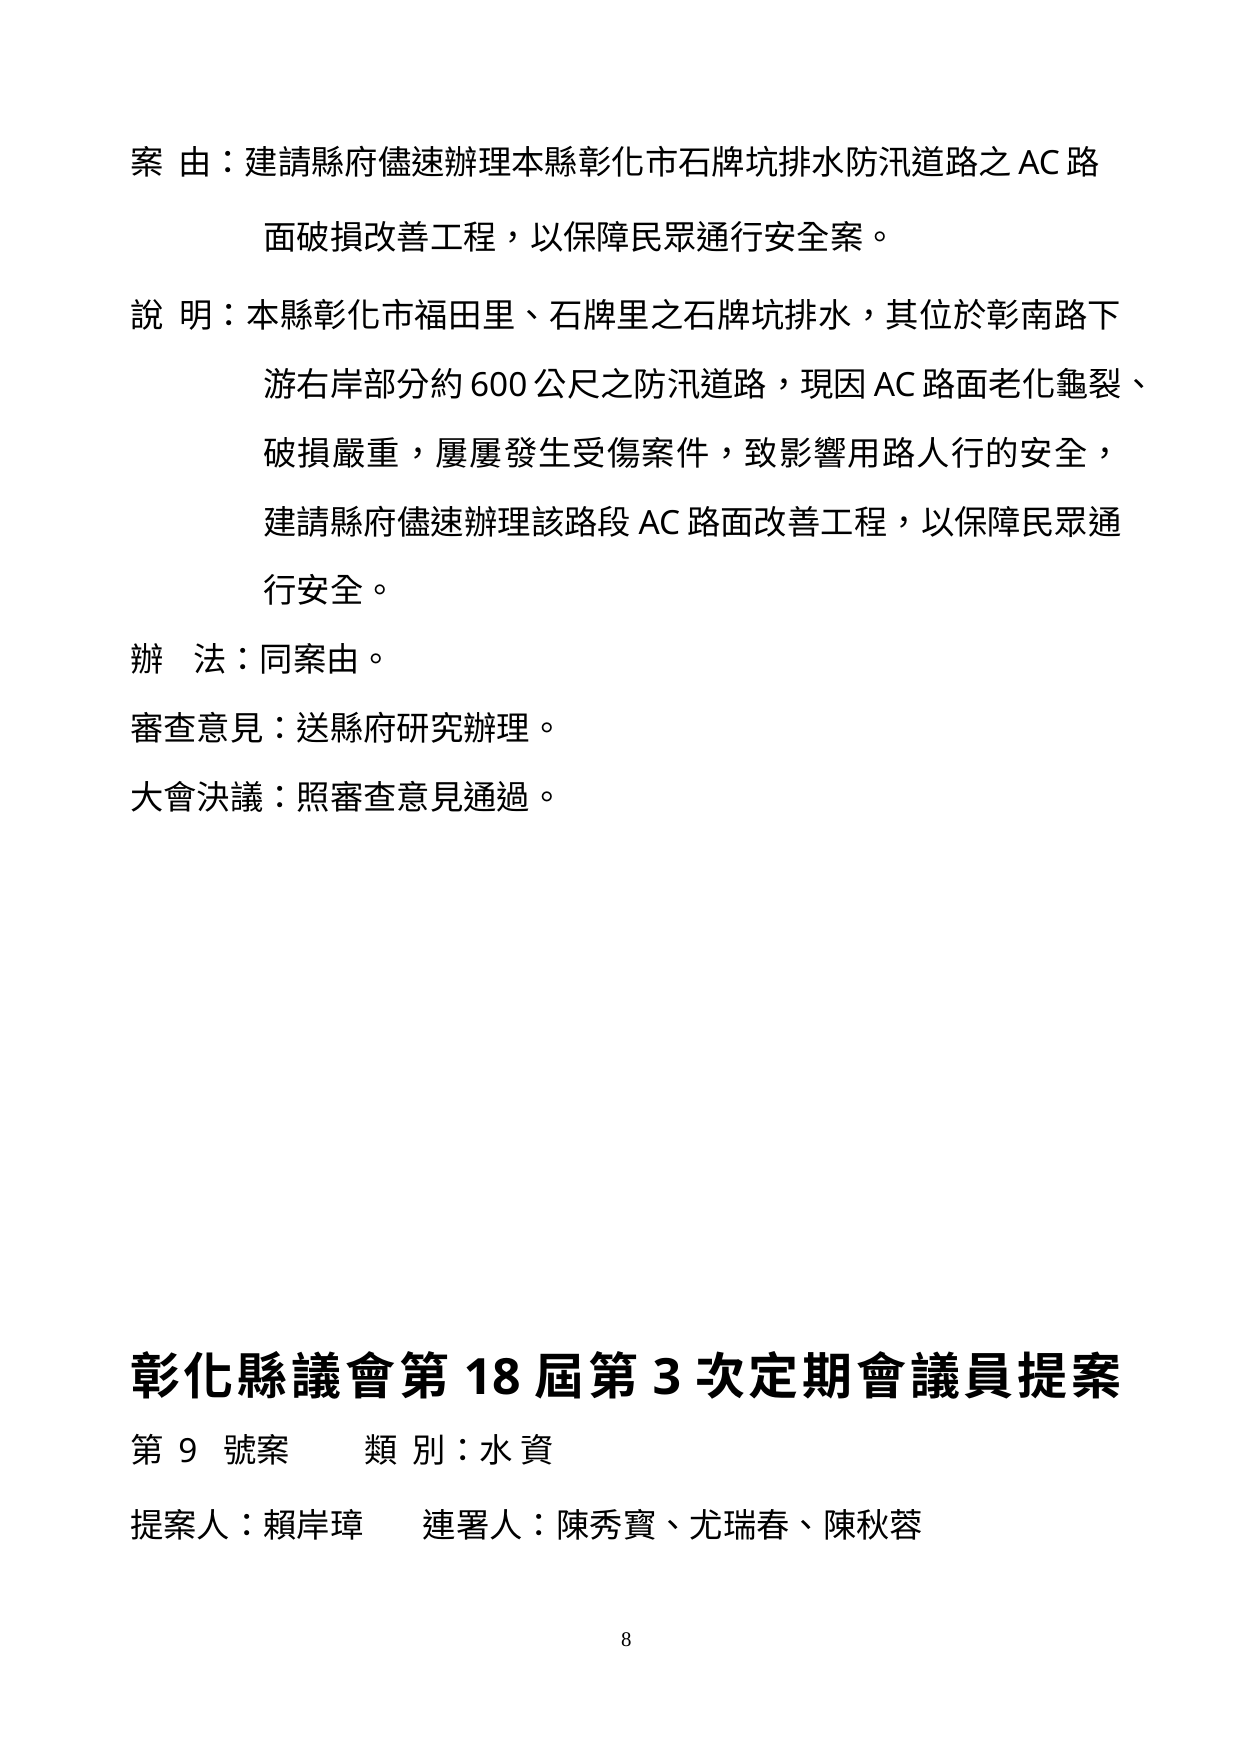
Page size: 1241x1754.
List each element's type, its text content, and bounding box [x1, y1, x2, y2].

text 第 9 號案 類 別：水 資 [130, 1410, 1122, 1485]
text 審查意見：送縣府研究辦理。 [130, 685, 1122, 754]
text 辦 法：同案由。 [130, 617, 1122, 685]
text 案 由：建請縣府儘速辦理本縣彰化市石牌坑排水防汛道路之AC路面破損改善工程，以保障民眾通行安全案。 [130, 123, 1122, 273]
text 說 明：本縣彰化市福田里、石牌里之石牌坑排水，其位於彰南路下游右岸部分約600公尺之防汛道路，現因AC路面老化龜裂、破損嚴重，屢屢發生受傷案件，致影響用路人行的安全，建請縣府儘速辦理該路段AC路面改善工程，以保障民眾通行安全。 [130, 273, 1122, 617]
text 大會決議：照審查意見通過。 [130, 754, 1122, 823]
text 彰化縣議會第18屆第3次定期會議員提案 [130, 1335, 1122, 1410]
text 提案人：賴岸璋 連署人：陳秀寳、尤瑞春、陳秋蓉 [130, 1485, 1122, 1560]
